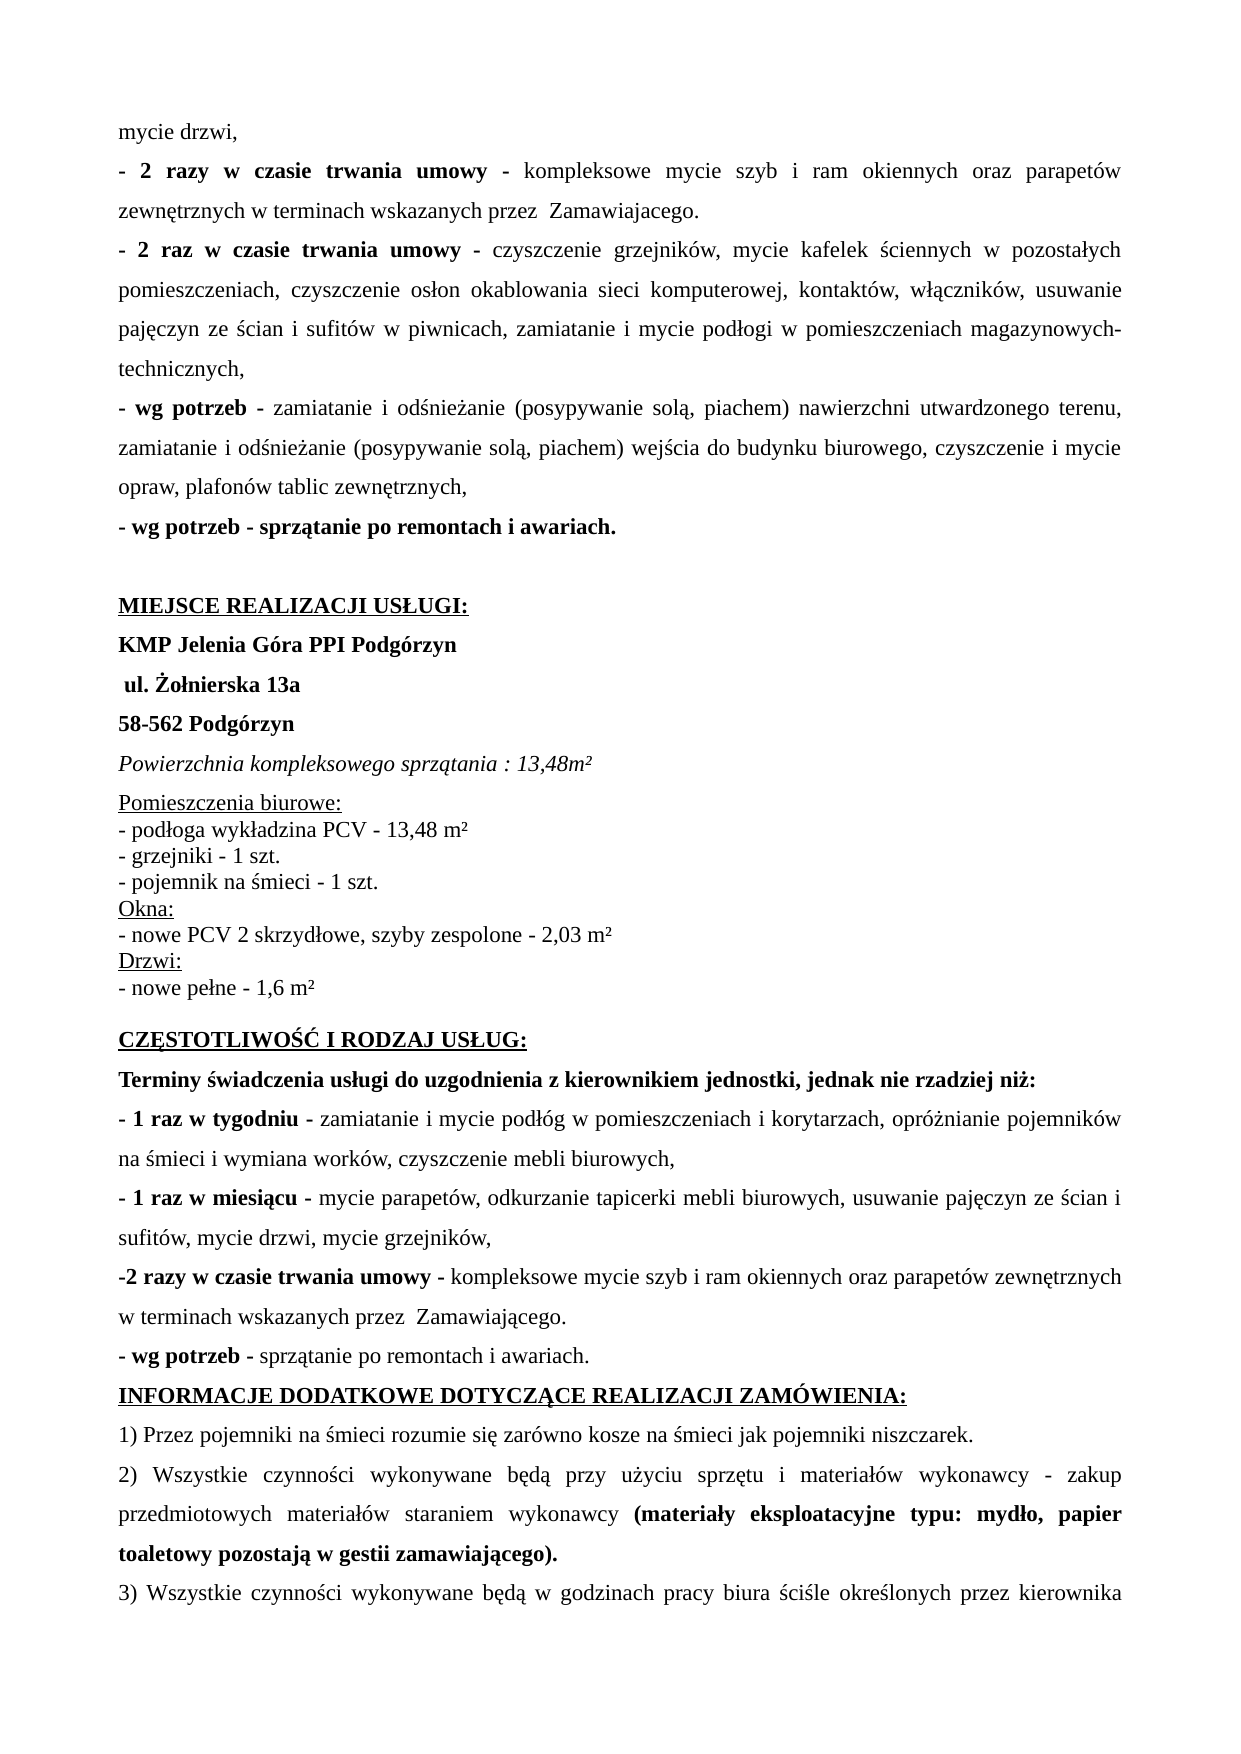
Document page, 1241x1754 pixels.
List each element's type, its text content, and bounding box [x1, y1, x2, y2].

text mycie drzwi, [118, 118, 1122, 144]
text Pomieszczenia biurowe: [118, 789, 1122, 816]
text - nowe pełne - 1,6 m² [118, 974, 1122, 1000]
text Terminy świadczenia usługi do uzgodnienia z kierownikiem jednostki, jednak nie rzadziej niż: [118, 1066, 1122, 1092]
text -2 razy w czasie trwania umowy - kompleksowe mycie szyb i ram okiennych oraz parapetów zewnętrznych w terminach wskazanych przez Zamawiającego. [118, 1263, 1122, 1329]
text Okna: [118, 895, 1122, 921]
text - nowe PCV 2 skrzydłowe, szyby zespolone - 2,03 m² [118, 921, 1122, 947]
text - podłoga wykładzina PCV - 13,48 m² [118, 816, 1122, 842]
text KMP Jelenia Góra PPI Podgórzyn [118, 631, 1122, 658]
text CZĘSTOTLIWOŚĆ I RODZAJ USŁUG: [118, 1026, 1122, 1053]
text Powierzchnia kompleksowego sprzątania : 13,48m² [118, 750, 1122, 776]
text - wg potrzeb - sprzątanie po remontach i awariach. [118, 513, 1122, 539]
text - wg potrzeb - zamiatanie i odśnieżanie (posypywanie solą, piachem) nawierzchni utwardzonego terenu, zamiatanie i odśnieżanie (posypywanie solą, piachem) wejścia do budynku biurowego, czyszczenie i mycie opraw, plafonów tablic zewnętrznych, [118, 394, 1122, 500]
text - wg potrzeb - sprzątanie po remontach i awariach. [118, 1342, 1122, 1369]
text - 1 raz w tygodniu - zamiatanie i mycie podłóg w pomieszczeniach i korytarzach, opróżnianie pojemników na śmieci i wymiana worków, czyszczenie mebli biurowych, [118, 1105, 1122, 1171]
text Drzwi: [118, 947, 1122, 974]
text - grzejniki - 1 szt. [118, 842, 1122, 868]
text - 2 razy w czasie trwania umowy - kompleksowe mycie szyb i ram okiennych oraz parapetów zewnętrznych w terminach wskazanych przez Zamawiajacego. [118, 158, 1122, 223]
text INFORMACJE DODATKOWE DOTYCZĄCE REALIZACJI ZAMÓWIENIA: [118, 1382, 1122, 1408]
text - 1 raz w miesiącu - mycie parapetów, odkurzanie tapicerki mebli biurowych, usuwanie pajęczyn ze ścian i sufitów, mycie drzwi, mycie grzejników, [118, 1184, 1122, 1250]
text - 2 raz w czasie trwania umowy - czyszczenie grzejników, mycie kafelek ściennych w pozostałych pomieszczeniach, czyszczenie osłon okablowania sieci komputerowej, kontaktów, włączników, usuwanie pajęczyn ze ścian i sufitów w piwnicach, zamiatanie i mycie podłogi w pomieszczeniach magazynowych-technicznych, [118, 237, 1122, 381]
text 1) Przez pojemniki na śmieci rozumie się zarówno kosze na śmieci jak pojemniki niszczarek. [118, 1421, 1122, 1448]
text ul. Żołnierska 13a [118, 671, 1122, 697]
text - pojemnik na śmieci - 1 szt. [118, 868, 1122, 895]
text 3) Wszystkie czynności wykonywane będą w godzinach pracy biura ściśle określonych przez kierownika [118, 1579, 1122, 1606]
text 58-562 Podgórzyn [118, 710, 1122, 737]
text MIEJSCE REALIZACJI USŁUGI: [118, 592, 1122, 618]
text 2) Wszystkie czynności wykonywane będą przy użyciu sprzętu i materiałów wykonawcy - zakup przedmiotowych materiałów staraniem wykonawcy (materiały eksploatacyjne typu: mydło, papier toaletowy pozostają w gestii zamawiającego). [118, 1461, 1122, 1566]
